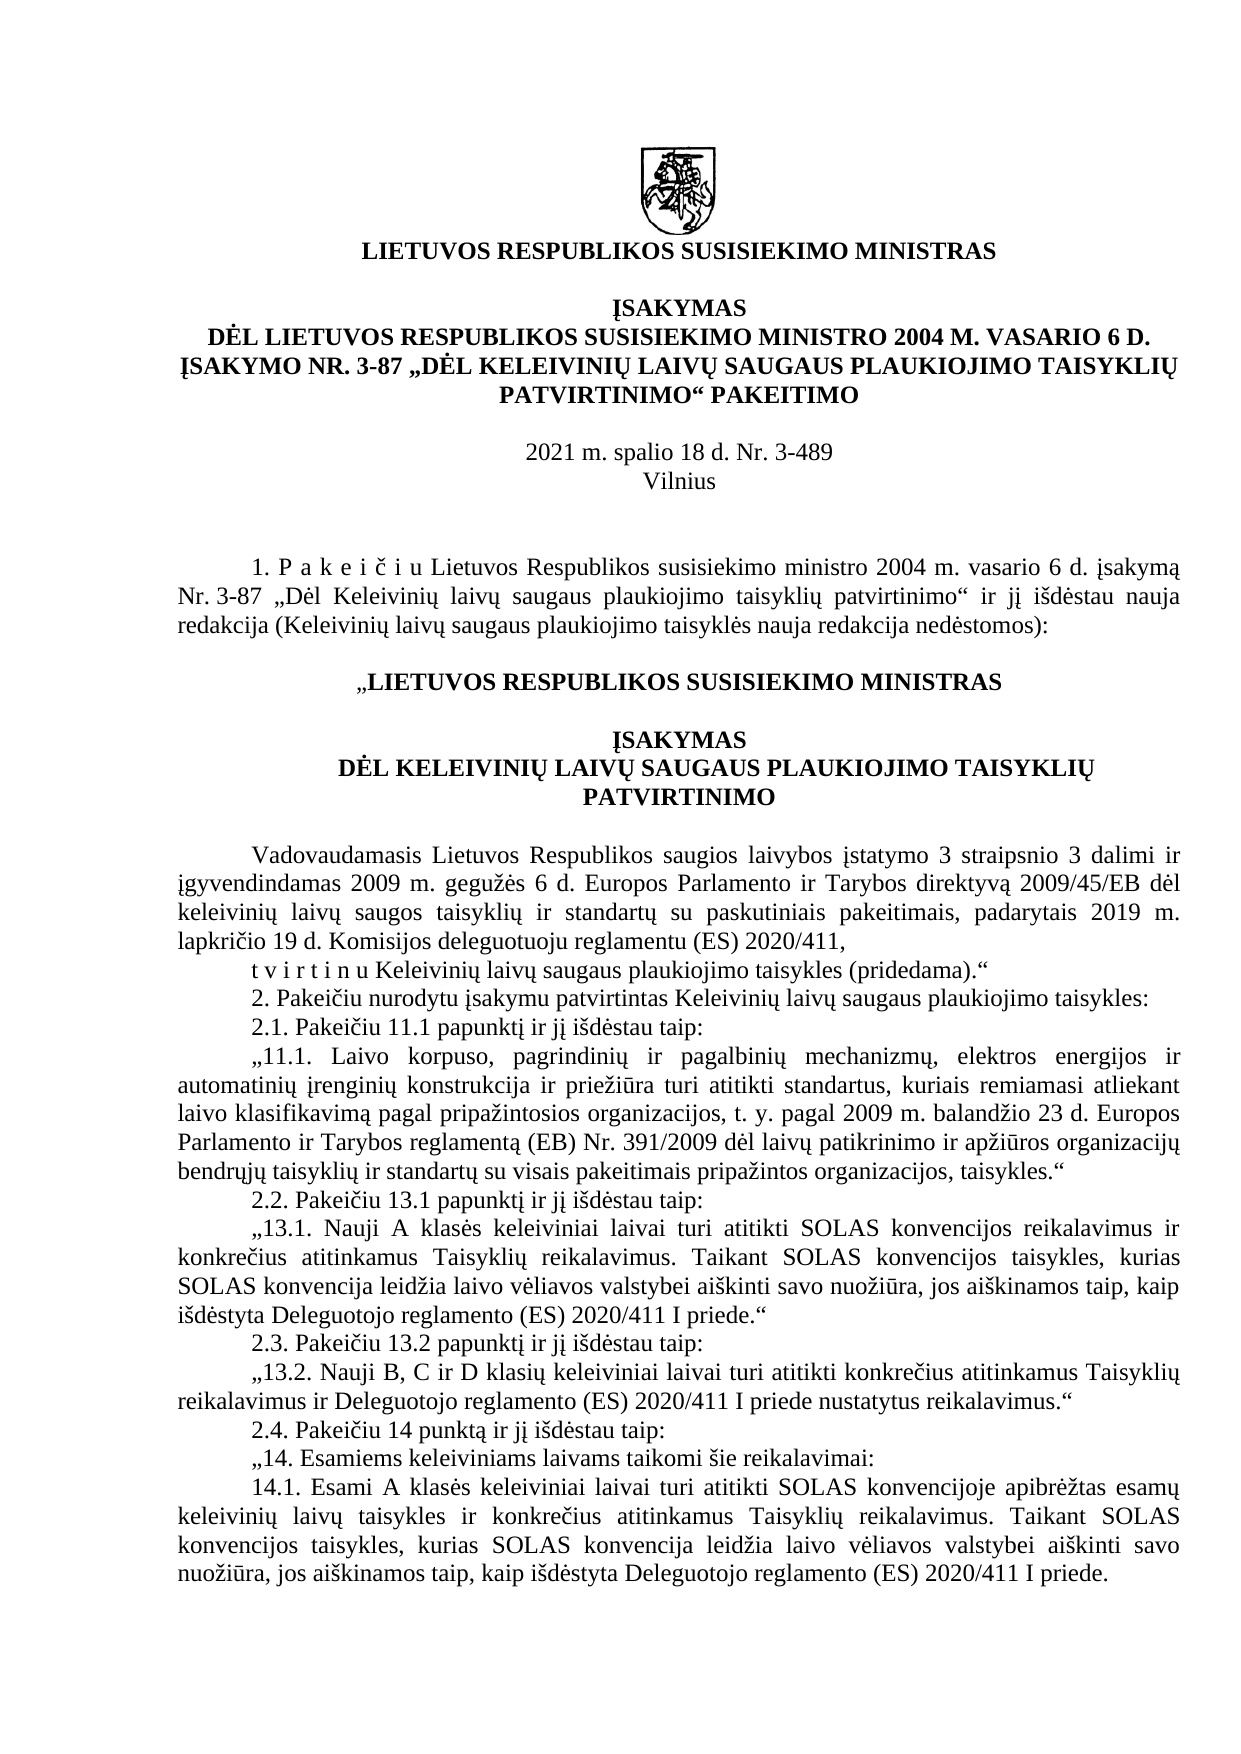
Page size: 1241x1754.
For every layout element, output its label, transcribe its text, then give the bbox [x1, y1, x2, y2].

text „13.2. Nauji B, C ir D klasių keleiviniai laivai turi atitikti konkrečius atitinkamus Taisyklių reikalavimus ir Deleguotojo reglamento (ES) 2020/411 I priede nustatytus reikalavimus.“ [177, 1357, 1181, 1415]
text LIETUVOS RESPUBLIKOS SUSISIEKIMO MINISTRAS [177, 236, 1181, 265]
text 2021 m. spalio 18 d. Nr. 3-489 [177, 437, 1181, 466]
text Vilnius [177, 466, 1181, 495]
text DĖL LIETUVOS RESPUBLIKOS SUSISIEKIMO MINISTRO 2004 M. VASARIO 6 D. ĮSAKYMO NR. 3-87 „Dėl Keleivinių laivų saugaus plaukiojimo taisyklių patvirtinimo“ PAKEITIMO [177, 322, 1181, 408]
text ĮSAKYMAS [177, 293, 1181, 322]
text 1. P a k e i č i u Lietuvos Respublikos susisiekimo ministro 2004 m. vasario 6 d. įsakymą Nr. 3-87 „Dėl Keleivinių laivų saugaus plaukiojimo taisyklių patvirtinimo“ ir jį išdėstau nauja redakcija (Keleivinių laivų saugaus plaukiojimo taisyklės nauja redakcija nedėstomos): [177, 552, 1181, 638]
text „14. Esamiems keleiviniams laivams taikomi šie reikalavimai: [177, 1443, 1181, 1472]
text DĖL KELEIVINIŲ LAIVŲ SAUGAUS PLAUKIOJIMO TAISYKLIŲ PATVIRTINIMO [177, 753, 1181, 811]
text t v i r t i n u Keleivinių laivų saugaus plaukiojimo taisykles (pridedama).“ [177, 955, 1181, 983]
text 2. Pakeičiu nurodytu įsakymu patvirtintas Keleivinių laivų saugaus plaukiojimo taisykles: [177, 983, 1181, 1012]
text „13.1. Nauji A klasės keleiviniai laivai turi atitikti SOLAS konvencijos reikalavimus ir konkrečius atitinkamus Taisyklių reikalavimus. Taikant SOLAS konvencijos taisykles, kurias SOLAS konvencija leidžia laivo vėliavos valstybei aiškinti savo nuožiūra, jos aiškinamos taip, kaip išdėstyta Deleguotojo reglamento (ES) 2020/411 I priede.“ [177, 1213, 1181, 1328]
text „11.1. Laivo korpuso, pagrindinių ir pagalbinių mechanizmų, elektros energijos ir automatinių įrenginių konstrukcija ir priežiūra turi atitikti standartus, kuriais remiamasi atliekant laivo klasifikavimą pagal pripažintosios organizacijos, t. y. pagal 2009 m. balandžio 23 d. Europos Parlamento ir Tarybos reglamentą (EB) Nr. 391/2009 dėl laivų patikrinimo ir apžiūros organizacijų bendrųjų taisyklių ir standartų su visais pakeitimais pripažintos organizacijos, taisykles.“ [177, 1041, 1181, 1185]
text Vadovaudamasis Lietuvos Respublikos saugios laivybos įstatymo 3 straipsnio 3 dalimi ir įgyvendindamas 2009 m. gegužės 6 d. Europos Parlamento ir Tarybos direktyvą 2009/45/EB dėl keleivinių laivų saugos taisyklių ir standartų su paskutiniais pakeitimais, padarytais 2019 m. lapkričio 19 d. Komisijos deleguotuoju reglamentu (ES) 2020/411, [177, 840, 1181, 955]
text „LIETUVOS RESPUBLIKOS SUSISIEKIMO MINISTRAS [177, 667, 1181, 696]
text 2.1. Pakeičiu 11.1 papunktį ir jį išdėstau taip: [177, 1012, 1181, 1041]
text 2.3. Pakeičiu 13.2 papunktį ir jį išdėstau taip: [177, 1328, 1181, 1357]
text 2.2. Pakeičiu 13.1 papunktį ir jį išdėstau taip: [177, 1185, 1181, 1213]
text ĮSAKYMAS [177, 725, 1181, 753]
text 2.4. Pakeičiu 14 punktą ir jį išdėstau taip: [177, 1415, 1181, 1443]
text 14.1. Esami A klasės keleiviniai laivai turi atitikti SOLAS konvencijoje apibrėžtas esamų keleivinių laivų taisykles ir konkrečius atitinkamus Taisyklių reikalavimus. Taikant SOLAS konvencijos taisykles, kurias SOLAS konvencija leidžia laivo vėliavos valstybei aiškinti savo nuožiūra, jos aiškinamos taip, kaip išdėstyta Deleguotojo reglamento (ES) 2020/411 I priede. [177, 1472, 1181, 1587]
